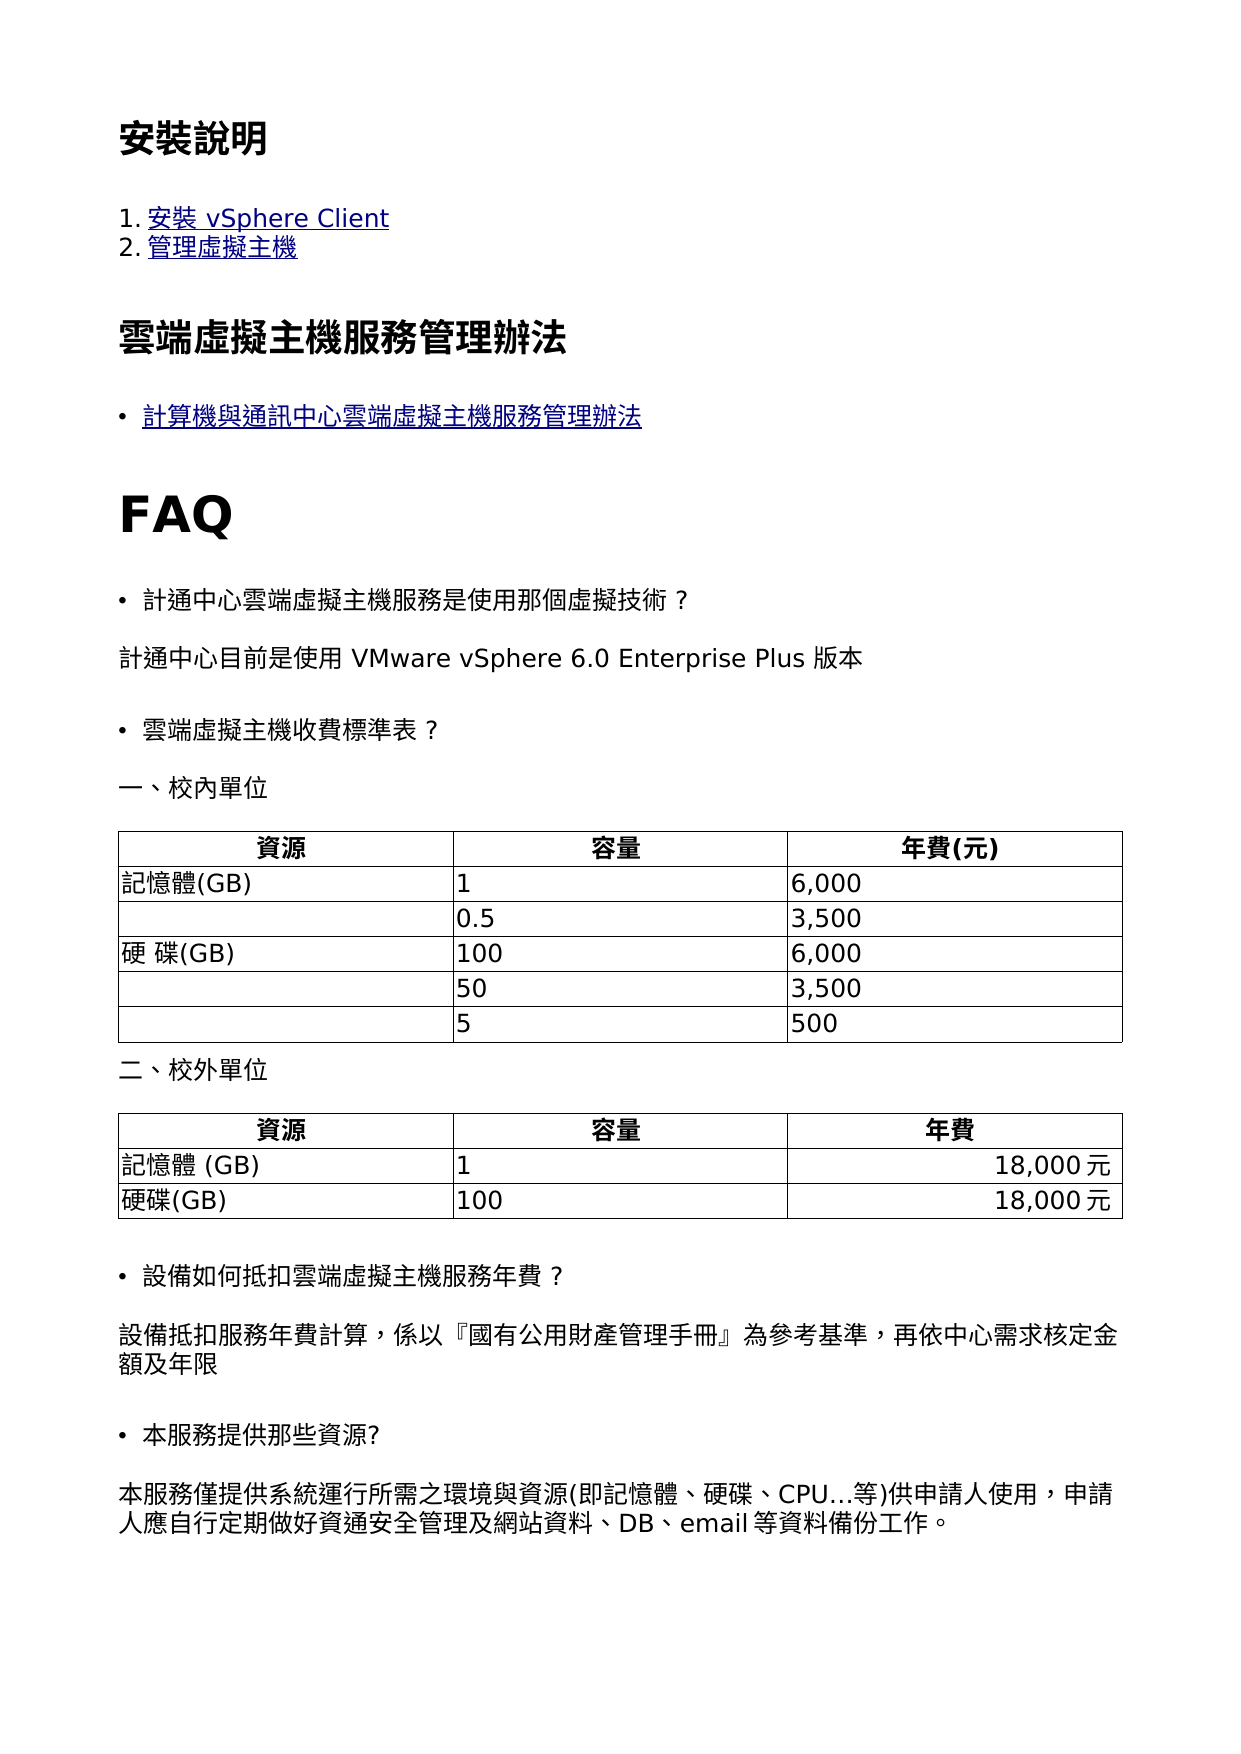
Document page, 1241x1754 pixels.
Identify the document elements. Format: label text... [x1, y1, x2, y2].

table_cell 3,500 [788, 972, 1122, 1006]
table_header 年費(元) [788, 832, 1122, 866]
table_cell 6,000 [788, 867, 1122, 901]
table_cell 1 [454, 867, 787, 901]
table_cell 5 [454, 1007, 787, 1042]
table_cell 3,500 [788, 902, 1122, 936]
table_cell 硬碟(GB) [119, 1184, 453, 1218]
text 本服務僅提供系統運行所需之環境與資源(即記憶體、硬碟、CPU…等)供申請人使用，申請人應自行定期做好資通安全管理及網站資料、DB、email等資料備份工作。 [118, 1480, 1122, 1538]
table_cell 記憶體 (GB) [119, 1149, 453, 1183]
table_cell [119, 902, 453, 936]
list 管理虛擬主機 [118, 233, 1122, 262]
table_cell 50 [454, 972, 787, 1006]
table_header 容量 [454, 1114, 787, 1148]
table_cell 100 [454, 937, 787, 971]
list 本服務提供那些資源? [118, 1422, 1122, 1451]
table_cell 18,000元 [788, 1184, 1122, 1218]
table_cell 18,000元 [788, 1149, 1122, 1183]
text 計通中心目前是使用 VMware vSphere 6.0 Enterprise Plus 版本 [118, 645, 1122, 674]
text 設備抵扣服務年費計算，係以『國有公用財產管理手冊』為參考基準，再依中心需求核定金額及年限 [118, 1321, 1122, 1379]
table_cell 硬 碟(GB) [119, 937, 453, 971]
text 一、校內單位 [118, 774, 1122, 804]
table_cell 1 [454, 1149, 787, 1183]
subtitle 雲端虛擬主機服務管理辦法 [118, 317, 1122, 360]
table_header 資源 [119, 1114, 453, 1148]
table_header 資源 [119, 832, 453, 866]
table_cell [119, 972, 453, 1006]
subtitle 安裝說明 [118, 118, 1122, 162]
text 二、校外單位 [118, 1056, 1122, 1086]
table_header 容量 [454, 832, 787, 866]
list 計算機與通訊中心雲端虛擬主機服務管理辦法 [118, 402, 1122, 431]
table_cell 500 [788, 1007, 1122, 1042]
table_cell 100 [454, 1184, 787, 1218]
table_cell 記憶體(GB) [119, 867, 453, 901]
table_cell [119, 1007, 453, 1042]
list 安裝 vSphere Client [118, 204, 1122, 233]
table_header 年費 [788, 1114, 1122, 1148]
list 計通中心雲端虛擬主機服務是使用那個虛擬技術 ? [118, 586, 1122, 615]
table_cell 0.5 [454, 902, 787, 936]
list 設備如何抵扣雲端虛擬主機服務年費 ? [118, 1263, 1122, 1292]
subtitle FAQ [118, 486, 1122, 544]
list 雲端虛擬主機收費標準表 ? [118, 716, 1122, 745]
table_cell 6,000 [788, 937, 1122, 971]
